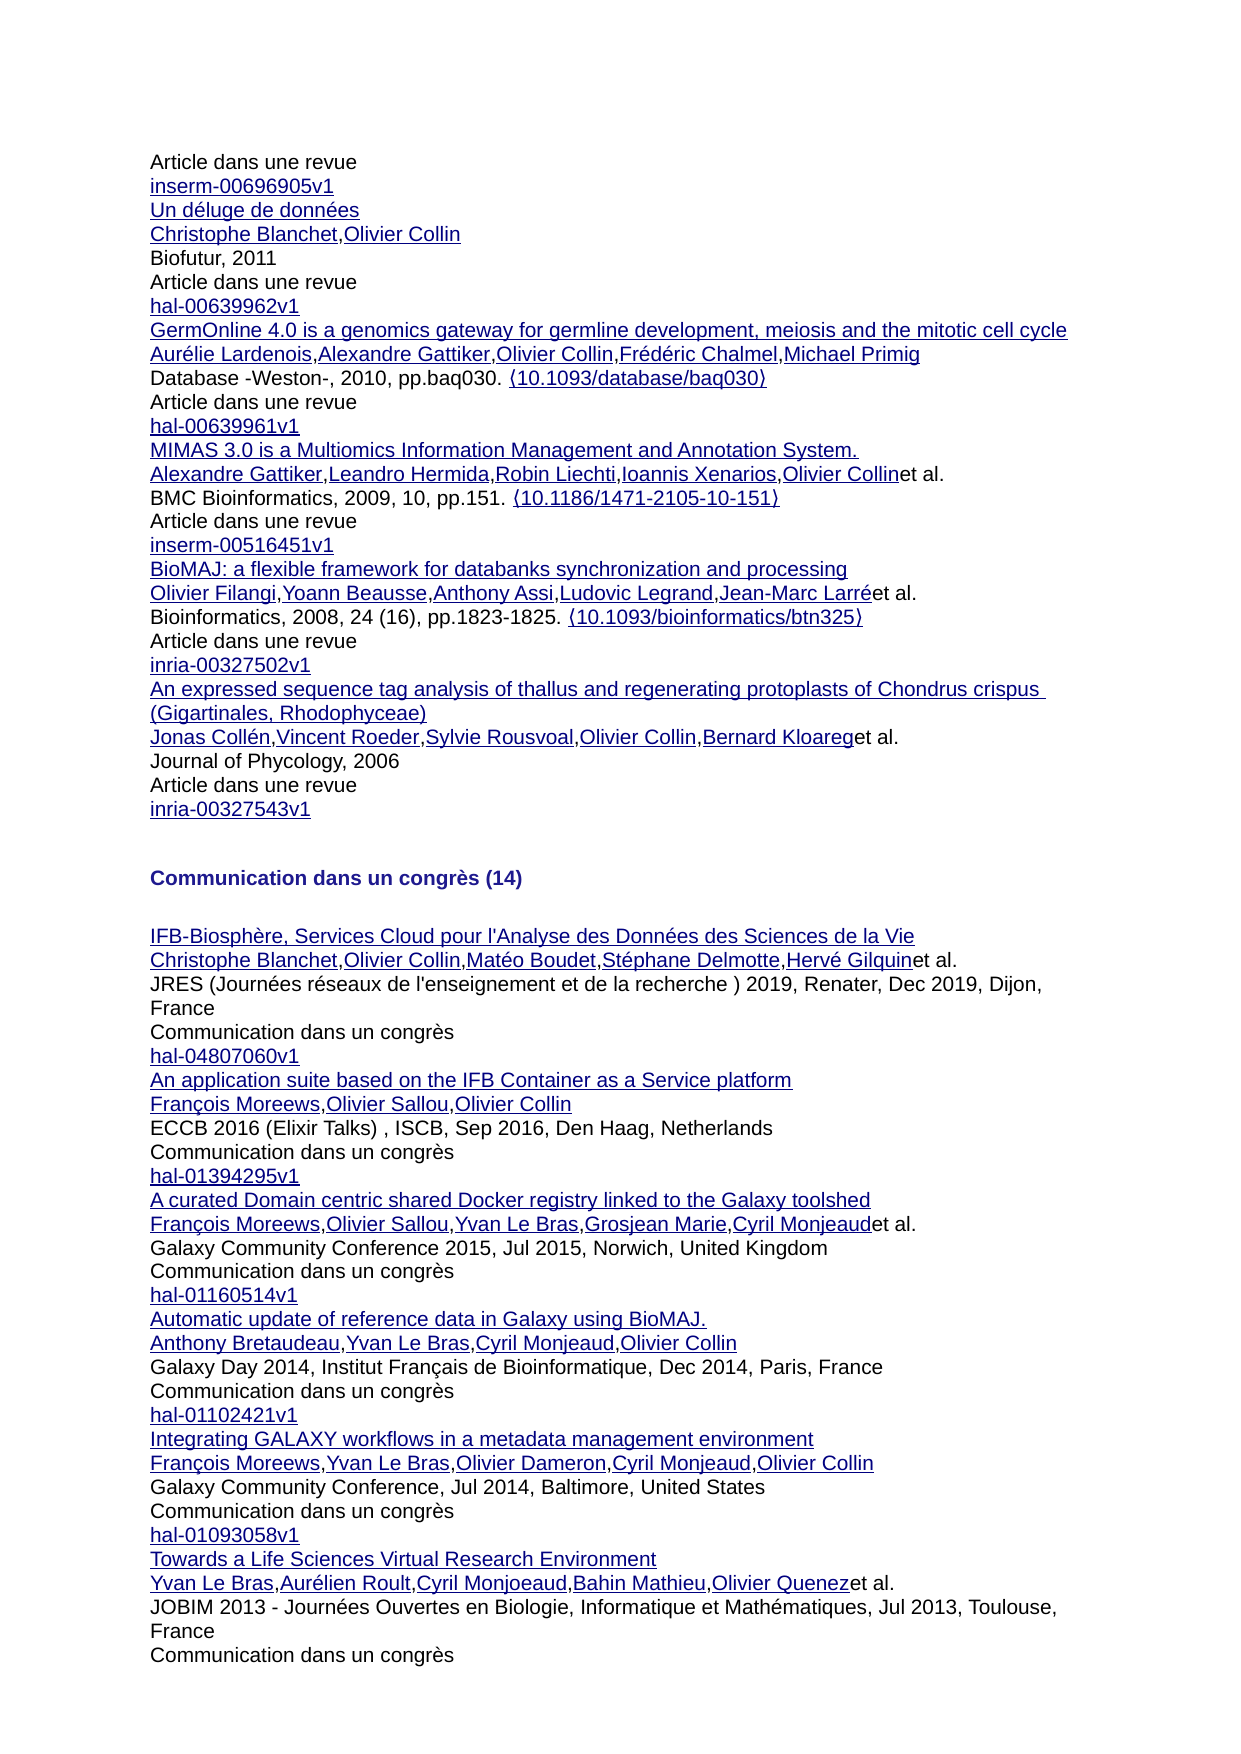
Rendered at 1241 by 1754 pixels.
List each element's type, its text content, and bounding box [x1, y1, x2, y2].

table_cell Integrating GALAXY workflows in a metadata management environment François Moreews,Yvan Le Bras,Olivier Dameron,Cyril Monjeaud,Olivier Collin Galaxy Community Conference, Jul 2014, Baltimore, United States Communication dans un congrès hal-01093058v1 [150, 1427, 1090, 1547]
table_header IFB-Biosphère, Services Cloud pour l'Analyse des Données des Sciences de la Vie Christophe Blanchet,Olivier Collin,Matéo Boudet,Stéphane Delmotte,Hervé Gilquinet al. JRES (Journées réseaux de l'enseignement et de la recherche ) 2019, Renater, Dec 2019, Dijon, France Communication dans un congrès hal-04807060v1 [150, 924, 1090, 1068]
subtitle Communication dans un congrès (14) [150, 866, 1090, 889]
table_cell Towards a Life Sciences Virtual Research Environment Yvan Le Bras,Aurélien Roult,Cyril Monjoeaud,Bahin Mathieu,Olivier Quenezet al. JOBIM 2013 - Journées Ouvertes en Biologie, Informatique et Mathématiques, Jul 2013, Toulouse, France Communication dans un congrès [150, 1547, 1090, 1667]
table_cell An expressed sequence tag analysis of thallus and regenerating protoplasts of Chondrus crispus (Gigartinales, Rhodophyceae) Jonas Collén,Vincent Roeder,Sylvie Rousvoal,Olivier Collin,Bernard Kloareget al. Journal of Phycology, 2006 Article dans une revue inria-00327543v1 [150, 677, 1090, 821]
table_cell MIMAS 3.0 is a Multiomics Information Management and Annotation System. Alexandre Gattiker,Leandro Hermida,Robin Liechti,Ioannis Xenarios,Olivier Collinet al. BMC Bioinformatics, 2009, 10, pp.151. ⟨10.1186/1471-2105-10-151⟩ Article dans une revue inserm-00516451v1 [150, 438, 1090, 557]
table_cell A curated Domain centric shared Docker registry linked to the Galaxy toolshed François Moreews,Olivier Sallou,Yvan Le Bras,Grosjean Marie,Cyril Monjeaudet al. Galaxy Community Conference 2015, Jul 2015, Norwich, United Kingdom Communication dans un congrès hal-01160514v1 [150, 1188, 1090, 1307]
table_cell Article dans une revue inserm-00696905v1 [150, 150, 1090, 198]
table_cell An application suite based on the IFB Container as a Service platform François Moreews,Olivier Sallou,Olivier Collin ECCB 2016 (Elixir Talks) , ISCB, Sep 2016, Den Haag, Netherlands Communication dans un congrès hal-01394295v1 [150, 1068, 1090, 1187]
table_cell BioMAJ: a flexible framework for databanks synchronization and processing Olivier Filangi,Yoann Beausse,Anthony Assi,Ludovic Legrand,Jean-Marc Larréet al. Bioinformatics, 2008, 24 (16), pp.1823-1825. ⟨10.1093/bioinformatics/btn325⟩ Article dans une revue inria-00327502v1 [150, 557, 1090, 677]
table_cell Un déluge de données Christophe Blanchet,Olivier Collin Biofutur, 2011 Article dans une revue hal-00639962v1 [150, 198, 1090, 318]
table_cell GermOnline 4.0 is a genomics gateway for germline development, meiosis and the mitotic cell cycle Aurélie Lardenois,Alexandre Gattiker,Olivier Collin,Frédéric Chalmel,Michael Primig Database -Weston-, 2010, pp.baq030. ⟨10.1093/database/baq030⟩ Article dans une revue hal-00639961v1 [150, 318, 1090, 437]
table_cell Automatic update of reference data in Galaxy using BioMAJ. Anthony Bretaudeau,Yvan Le Bras,Cyril Monjeaud,Olivier Collin Galaxy Day 2014, Institut Français de Bioinformatique, Dec 2014, Paris, France Communication dans un congrès hal-01102421v1 [150, 1307, 1090, 1427]
